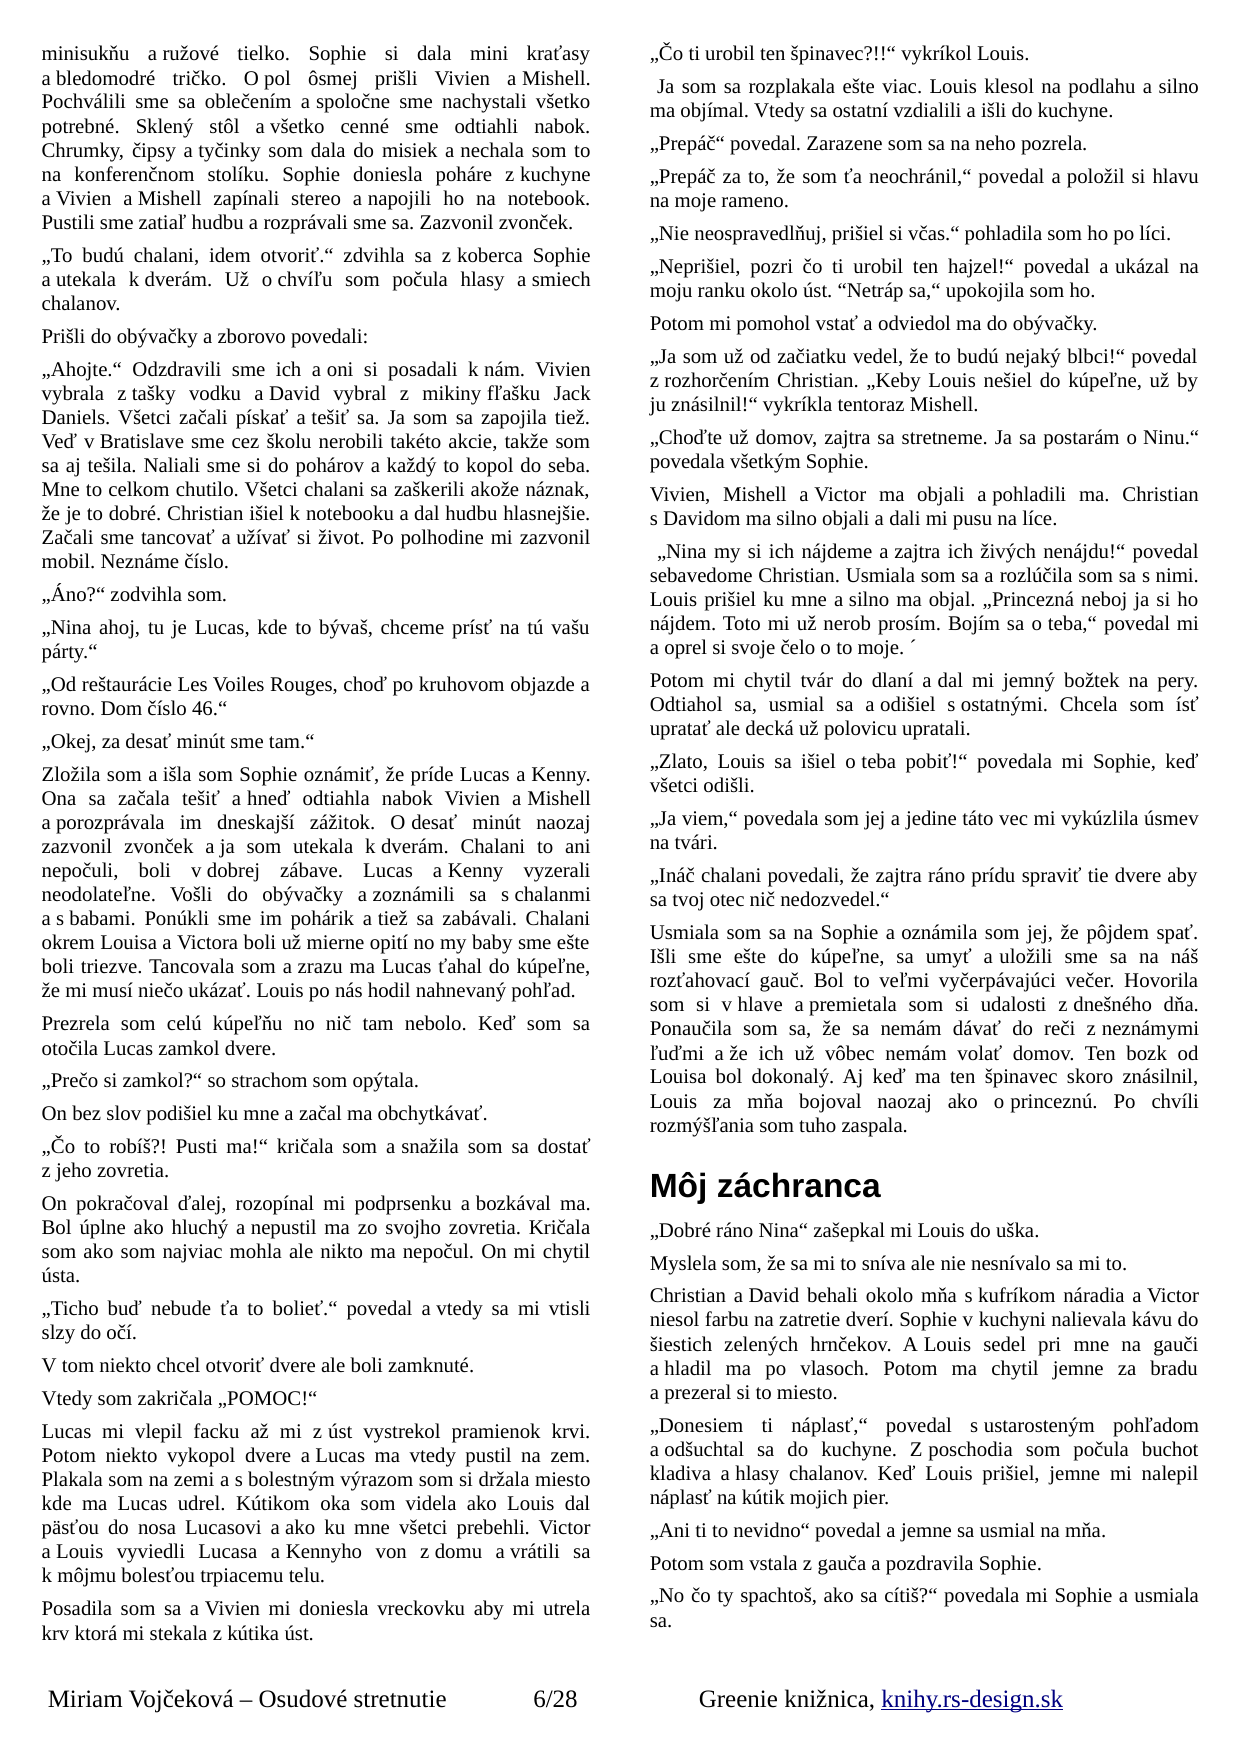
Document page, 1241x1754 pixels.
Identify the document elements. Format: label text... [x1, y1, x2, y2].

text „Nina my si ich nájdeme a zajtra ich živých nenájdu!“ povedal sebavedome Christian. Usmiala som sa a rozlúčila som sa s nimi. Louis prišiel ku mne a silno ma objal. „Princezná neboj ja si ho nájdem. Toto mi už nerob prosím. Bojím sa o teba,“ povedal mi a oprel si svoje čelo o to moje. ´ [649, 539, 1199, 659]
text Myslela som, že sa mi to sníva ale nie nesnívalo sa mi to. [649, 1250, 1199, 1274]
text „Ticho buď nebude ťa to bolieť.“ povedal a vtedy sa mi vtisli slzy do očí. [41, 1296, 591, 1344]
text „Nina ahoj, tu je Lucas, kde to bývaš, chceme prísť na tú vašu párty.“ [41, 615, 591, 663]
text Posadila som sa a Vivien mi doniesla vreckovku aby mi utrela krv ktorá mi stekala z kútika úst. [41, 1596, 591, 1644]
text „Ahojte.“ Odzdravili sme ich a oni si posadali k nám. Vivien vybrala z tašky vodku a David vybral z mikiny fľašku Jack Daniels. Všetci začali pískať a tešiť sa. Ja som sa zapojila tiež. Veď v Bratislave sme cez školu nerobili takéto akcie, takže som sa aj tešila. Naliali sme si do pohárov a každý to kopol do seba. Mne to celkom chutilo. Všetci chalani sa zaškerili akože náznak, že je to dobré. Christian išiel k notebooku a dal hudbu hlasnejšie. Začali sme tancovať a užívať si život. Po polhodine mi zazvonil mobil. Neznáme číslo. [41, 357, 591, 573]
text Zložila som a išla som Sophie oznámiť, že príde Lucas a Kenny. Ona sa začala tešiť a hneď odtiahla nabok Vivien a Mishell a porozprávala im dneskajší zážitok. O desať minút naozaj zazvonil zvonček a ja som utekala k dverám. Chalani to ani nepočuli, boli v dobrej zábave. Lucas a Kenny vyzerali neodolateľne. Vošli do obývačky a zoznámili sa s chalanmi a s babami. Ponúkli sme im pohárik a tiež sa zabávali. Chalani okrem Louisa a Victora boli už mierne opití no my baby sme ešte boli triezve. Tancovala som a zrazu ma Lucas ťahal do kúpeľne, že mi musí niečo ukázať. Louis po nás hodil nahnevaný pohľad. [41, 762, 591, 1002]
text „Od reštaurácie Les Voiles Rouges, choď po kruhovom objazde a rovno. Dom číslo 46.“ [41, 672, 591, 720]
text „Ináč chalani povedali, že zajtra ráno prídu spraviť tie dvere aby sa tvoj otec nič nedozvedel.“ [649, 863, 1199, 911]
text On bez slov podišiel ku mne a začal ma obchytkávať. [41, 1101, 591, 1125]
text „Čo to robíš?! Pusti ma!“ kričala som a snažila som sa dostať z jeho zovretia. [41, 1134, 591, 1182]
text „Dobré ráno Nina“ zašepkal mi Louis do uška. [649, 1217, 1199, 1242]
text „Nie neospravedlňuj, prišiel si včas.“ pohladila som ho po líci. [649, 221, 1199, 245]
text „Ja viem,“ povedala som jej a jedine táto vec mi vykúzlila úsmev na tvári. [649, 806, 1199, 854]
text „To budú chalani, idem otvoriť.“ zdvihla sa z koberca Sophie a utekala k dverám. Už o chvíľu som počula hlasy a smiech chalanov. [41, 243, 591, 315]
text Potom mi pomohol vstať a odviedol ma do obývačky. [649, 311, 1199, 335]
text Prišli do obývačky a zborovo povedali: [41, 324, 591, 348]
text Potom mi chytil tvár do dlaní a dal mi jemný božtek na pery. Odtiahol sa, usmial sa a odišiel s ostatnými. Chcela som ísť upratať ale decká už polovicu upratali. [649, 668, 1199, 740]
text minisukňu a ružové tielko. Sophie si dala mini kraťasy a bledomodré tričko. O pol ôsmej prišli Vivien a Mishell. Pochválili sme sa oblečením a spoločne sme nachystali všetko potrebné. Sklený stôl a všetko cenné sme odtiahli nabok. Chrumky, čipsy a tyčinky som dala do misiek a nechala som to na konferenčnom stolíku. Sophie doniesla poháre z kuchyne a Vivien a Mishell zapínali stereo a napojili ho na notebook. Pustili sme zatiaľ hudbu a rozprávali sme sa. Zazvonil zvonček. [41, 41, 591, 234]
text Christian a David behali okolo mňa s kufríkom náradia a Victor niesol farbu na zatretie dverí. Sophie v kuchyni nalievala kávu do šiestich zelených hrnčekov. A Louis sedel pri mne na gauči a hladil ma po vlasoch. Potom ma chytil jemne za bradu a prezeral si to miesto. [649, 1283, 1199, 1404]
text Ja som sa rozplakala ešte viac. Louis klesol na podlahu a silno ma objímal. Vtedy sa ostatní vzdialili a išli do kuchyne. [649, 74, 1199, 122]
text „Prepáč“ povedal. Zarazene som sa na neho pozrela. [649, 131, 1199, 155]
text „Ani ti to nevidno“ povedal a jemne sa usmial na mňa. [649, 1518, 1199, 1542]
text „Zlato, Louis sa išiel o teba pobiť!“ povedala mi Sophie, keď všetci odišli. [649, 749, 1199, 797]
text „Neprišiel, pozri čo ti urobil ten hajzel!“ povedal a ukázal na moju ranku okolo úst. “Netráp sa,“ upokojila som ho. [649, 254, 1199, 302]
text „Prepáč za to, že som ťa neochránil,“ povedal a položil si hlavu na moje rameno. [649, 164, 1199, 212]
text „Prečo si zamkol?“ so strachom som opýtala. [41, 1068, 591, 1092]
text „Donesiem ti náplasť,“ povedal s ustarosteným pohľadom a odšuchtal sa do kuchyne. Z poschodia som počula buchot kladiva a hlasy chalanov. Keď Louis prišiel, jemne mi nalepil náplasť na kútik mojich pier. [649, 1412, 1199, 1509]
text „Choďte už domov, zajtra sa stretneme. Ja sa postarám o Ninu.“ povedala všetkým Sophie. [649, 425, 1199, 473]
text „Čo ti urobil ten špinavec?!!“ vykríkol Louis. [649, 41, 1199, 65]
text Usmiala som sa na Sophie a oznámila som jej, že pôjdem spať. Išli sme ešte do kúpeľne, sa umyť a uložili sme sa na náš rozťahovací gauč. Bol to veľmi vyčerpávajúci večer. Hovorila som si v hlave a premietala som si udalosti z dnešného dňa. Ponaučila som sa, že sa nemám dávať do reči z neznámymi ľuďmi a že ich už vôbec nemám volať domov. Ten bozk od Louisa bol dokonalý. Aj keď ma ten špinavec skoro znásilnil, Louis za mňa bojoval naozaj ako o princeznú. Po chvíli rozmýšľania som tuho zaspala. [649, 920, 1199, 1137]
text Potom som vstala z gauča a pozdravila Sophie. [649, 1551, 1199, 1574]
text „No čo ty spachtoš, ako sa cítiš?“ povedala mi Sophie a usmiala sa. [649, 1583, 1199, 1632]
subtitle Môj záchranca [649, 1166, 1199, 1205]
text „Okej, za desať minút sme tam.“ [41, 729, 591, 753]
text Prezrela som celú kúpeľňu no nič tam nebolo. Keď som sa otočila Lucas zamkol dvere. [41, 1011, 591, 1059]
text „Ja som už od začiatku vedel, že to budú nejaký blbci!“ povedal z rozhorčením Christian. „Keby Louis nešiel do kúpeľne, už by ju znásilnil!“ vykríkla tentoraz Mishell. [649, 344, 1199, 416]
text On pokračoval ďalej, rozopínal mi podprsenku a bozkával ma. Bol úplne ako hluchý a nepustil ma zo svojho zovretia. Kričala som ako som najviac mohla ale nikto ma nepočul. On mi chytil ústa. [41, 1191, 591, 1287]
text V tom niekto chcel otvoriť dvere ale boli zamknuté. [41, 1353, 591, 1377]
text Vtedy som zakričala „POMOC!“ [41, 1386, 591, 1410]
text Vivien, Mishell a Victor ma objali a pohladili ma. Christian s Davidom ma silno objali a dali mi pusu na líce. [649, 482, 1199, 530]
text „Áno?“ zodvihla som. [41, 582, 591, 606]
text Lucas mi vlepil facku až mi z úst vystrekol pramienok krvi. Potom niekto vykopol dvere a Lucas ma vtedy pustil na zem. Plakala som na zemi a s bolestným výrazom som si držala miesto kde ma Lucas udrel. Kútikom oka som videla ako Louis dal päsťou do nosa Lucasovi a ako ku mne všetci prebehli. Victor a Louis vyviedli Lucasa a Kennyho von z domu a vrátili sa k môjmu bolesťou trpiacemu telu. [41, 1419, 591, 1587]
